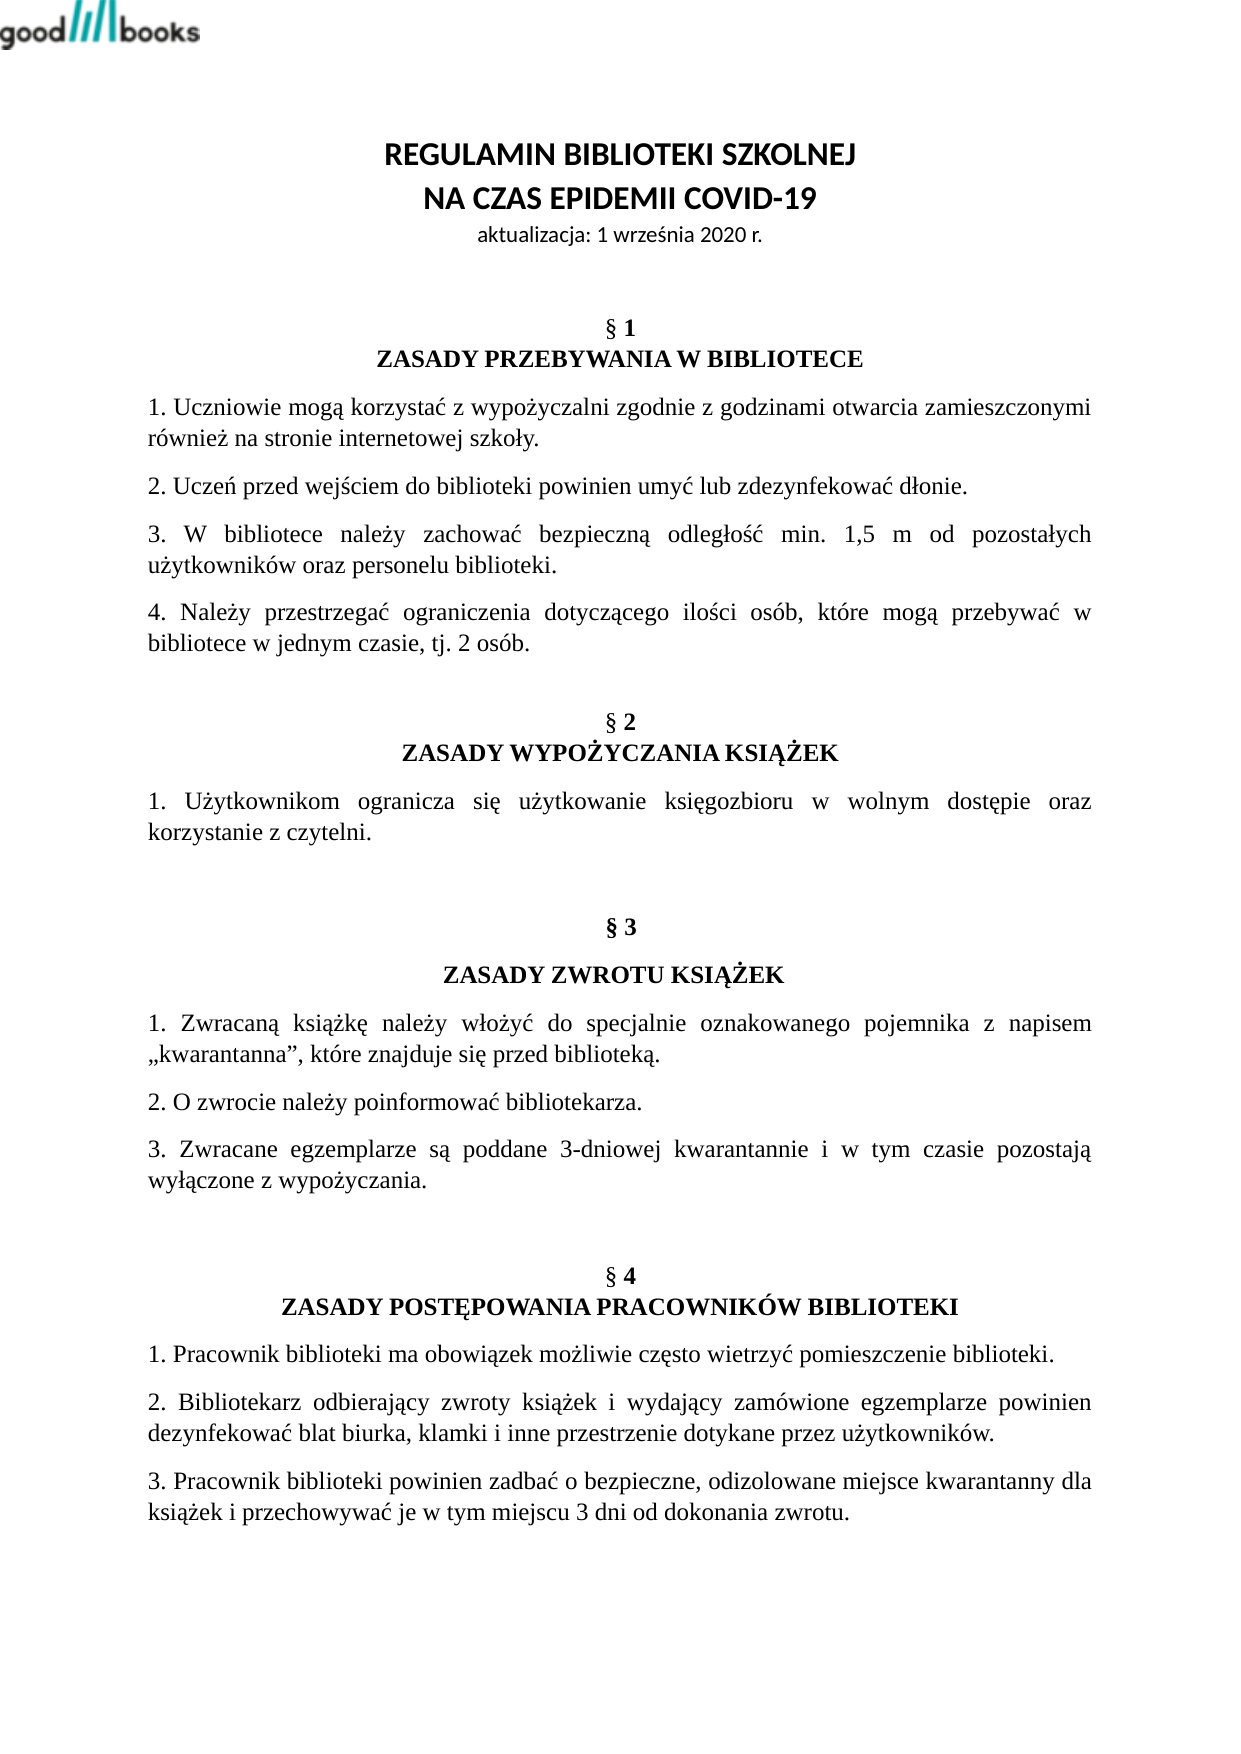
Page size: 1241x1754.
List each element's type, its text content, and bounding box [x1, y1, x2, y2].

text § 2 ZASADY WYPOŻYCZANIA KSIĄŻEK [148, 676, 1093, 767]
text § 4 ZASADY POSTĘPOWANIA PRACOWNIKÓW BIBLIOTEKI [148, 1261, 1093, 1321]
text § 1 ZASADY PRZEBYWANIA W BIBLIOTECE [148, 313, 1093, 373]
text 1. Pracownik biblioteki ma obowiązek możliwie często wietrzyć pomieszczenie biblioteki. [148, 1339, 1093, 1368]
text 1. Użytkownikom ogranicza się użytkowanie księgozbioru w wolnym dostępie oraz korzystanie z czytelni. [148, 786, 1093, 846]
text 3. Pracownik biblioteki powinien zadbać o bezpieczne, odizolowane miejsce kwarantanny dla książek i przechowywać je w tym miejscu 3 dni od dokonania zwrotu. [148, 1466, 1093, 1526]
text 2. Uczeń przed wejściem do biblioteki powinien umyć lub zdezynfekować dłonie. [148, 471, 1093, 500]
text § 3 [149, 912, 1093, 941]
text 3. W bibliotece należy zachować bezpieczną odległość min. 1,5 m od pozostałych użytkowników oraz personelu biblioteki. [148, 519, 1093, 578]
text 2. O zwrocie należy poinformować bibliotekarza. [148, 1087, 1093, 1115]
text 4. Należy przestrzegać ograniczenia dotyczącego ilości osób, które mogą przebywać w bibliotece w jednym czasie, tj. 2 osób. [148, 597, 1093, 657]
picture [0, 0, 200, 50]
text 1. Uczniowie mogą korzystać z wypożyczalni zgodnie z godzinami otwarcia zamieszczonymi również na stronie internetowej szkoły. [148, 392, 1093, 452]
text 2. Bibliotekarz odbierający zwroty książek i wydający zamówione egzemplarze powinien dezynfekować blat biurka, klamki i inne przestrzenie dotykane przez użytkowników. [148, 1387, 1093, 1447]
text 3. Zwracane egzemplarze są poddane 3-dniowej kwarantannie i w tym czasie pozostają wyłączone z wypożyczania. [148, 1134, 1093, 1194]
text 1. Zwracaną książkę należy włożyć do specjalnie oznakowanego pojemnika z napisem „kwarantanna”, które znajduje się przed biblioteką. [148, 1008, 1093, 1068]
text REGULAMIN BIBLIOTEKI SZKOLNEJ NA CZAS EPIDEMII COVID-19 aktualizacja: 1 września 2020 r. [148, 133, 1093, 248]
text ZASADY ZWROTU KSIĄŻEK [369, 960, 1093, 989]
